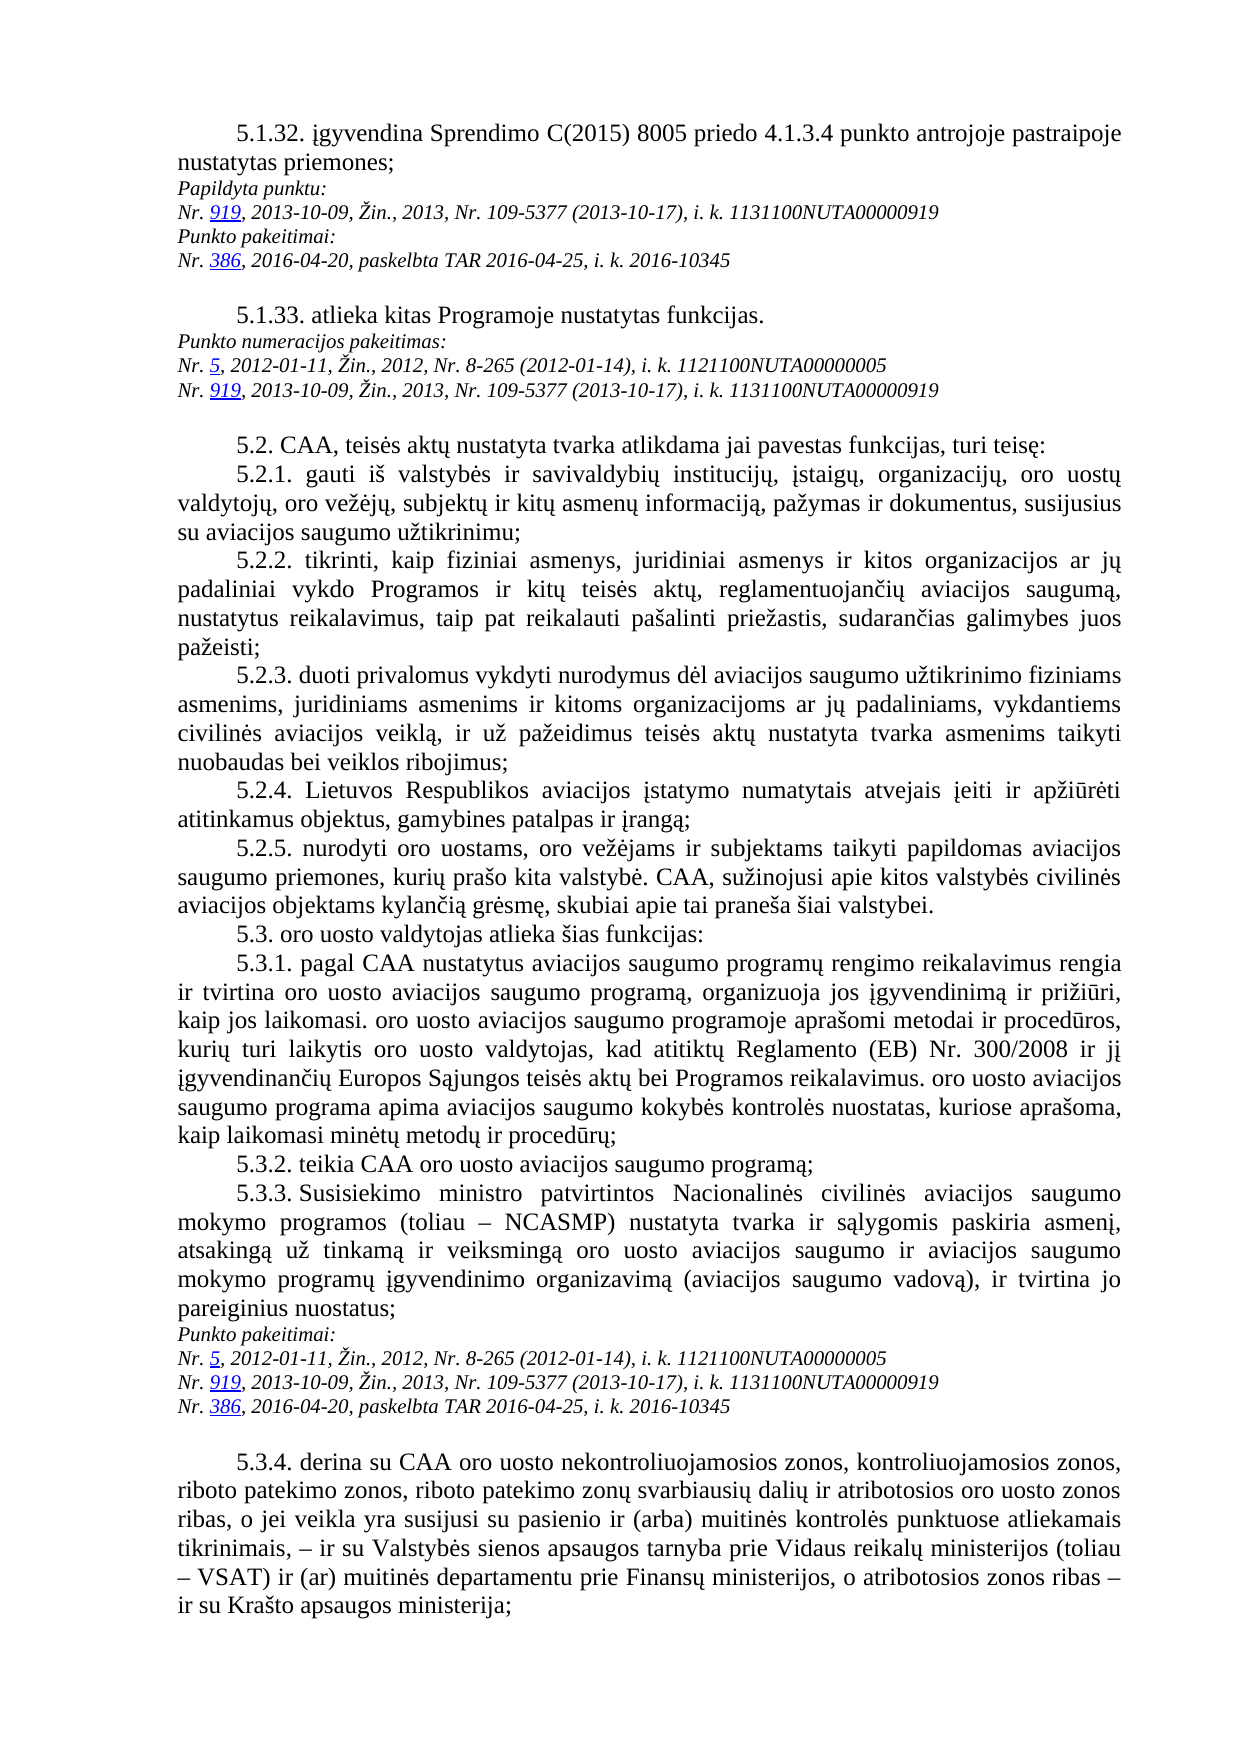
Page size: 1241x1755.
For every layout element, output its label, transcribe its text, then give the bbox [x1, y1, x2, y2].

text 5.3.1. pagal CAA nustatytus aviacijos saugumo programų rengimo reikalavimus rengia ir tvirtina oro uosto aviacijos saugumo programą, organizuoja jos įgyvendinimą ir prižiūri, kaip jos laikomasi. oro uosto aviacijos saugumo programoje aprašomi metodai ir procedūros, kurių turi laikytis oro uosto valdytojas, kad atitiktų Reglamento (EB) Nr. 300/2008 ir jį įgyvendinančių Europos Sąjungos teisės aktų bei Programos reikalavimus. oro uosto aviacijos saugumo programa apima aviacijos saugumo kokybės kontrolės nuostatas, kuriose aprašoma, kaip laikomasi minėtų metodų ir procedūrų; [177, 948, 1122, 1149]
text Punkto pakeitimai: [177, 1322, 1122, 1346]
text Papildyta punktu: [177, 176, 1122, 200]
text Nr. 386, 2016-04-20, paskelbta TAR 2016-04-25, i. k. 2016-10345 [177, 1394, 1122, 1418]
text Nr. 919, 2013-10-09, Žin., 2013, Nr. 109-5377 (2013-10-17), i. k. 1131100NUTA00000919 [177, 1370, 1122, 1394]
text 5.2.4. Lietuvos Respublikos aviacijos įstatymo numatytais atvejais įeiti ir apžiūrėti atitinkamus objektus, gamybines patalpas ir įrangą; [177, 775, 1122, 833]
text 5.3.3. Susisiekimo ministro patvirtintos Nacionalinės civilinės aviacijos saugumo mokymo programos (toliau – NCASMP) nustatyta tvarka ir sąlygomis paskiria asmenį, atsakingą už tinkamą ir veiksmingą oro uosto aviacijos saugumo ir aviacijos saugumo mokymo programų įgyvendinimo organizavimą (aviacijos saugumo vadovą), ir tvirtina jo pareiginius nuostatus; [177, 1178, 1122, 1322]
text 5.2. CAA, teisės aktų nustatyta tvarka atlikdama jai pavestas funkcijas, turi teisę: [177, 430, 1122, 459]
text Nr. 386, 2016-04-20, paskelbta TAR 2016-04-25, i. k. 2016-10345 [177, 248, 1122, 272]
text Nr. 5, 2012-01-11, Žin., 2012, Nr. 8-265 (2012-01-14), i. k. 1121100NUTA00000005 [177, 1346, 1122, 1370]
text 5.1.33. atlieka kitas Programoje nustatytas funkcijas. [177, 301, 1122, 329]
text Nr. 5, 2012-01-11, Žin., 2012, Nr. 8-265 (2012-01-14), i. k. 1121100NUTA00000005 [177, 353, 1122, 377]
text Punkto numeracijos pakeitimas: [177, 329, 1122, 353]
text Nr. 919, 2013-10-09, Žin., 2013, Nr. 109-5377 (2013-10-17), i. k. 1131100NUTA00000919 [177, 377, 1122, 402]
text Punkto pakeitimai: [177, 224, 1122, 248]
text 5.2.1. gauti iš valstybės ir savivaldybių institucijų, įstaigų, organizacijų, oro uostų valdytojų, oro vežėjų, subjektų ir kitų asmenų informaciją, pažymas ir dokumentus, susijusius su aviacijos saugumo užtikrinimu; [177, 459, 1122, 545]
text 5.2.2. tikrinti, kaip fiziniai asmenys, juridiniai asmenys ir kitos organizacijos ar jų padaliniai vykdo Programos ir kitų teisės aktų, reglamentuojančių aviacijos saugumą, nustatytus reikalavimus, taip pat reikalauti pašalinti priežastis, sudarančias galimybes juos pažeisti; [177, 545, 1122, 660]
text 5.2.3. duoti privalomus vykdyti nurodymus dėl aviacijos saugumo užtikrinimo fiziniams asmenims, juridiniams asmenims ir kitoms organizacijoms ar jų padaliniams, vykdantiems civilinės aviacijos veiklą, ir už pažeidimus teisės aktų nustatyta tvarka asmenims taikyti nuobaudas bei veiklos ribojimus; [177, 660, 1122, 775]
text 5.3.4. derina su CAA oro uosto nekontroliuojamosios zonos, kontroliuojamosios zonos, riboto patekimo zonos, riboto patekimo zonų svarbiausių dalių ir atribotosios oro uosto zonos ribas, o jei veikla yra susijusi su pasienio ir (arba) muitinės kontrolės punktuose atliekamais tikrinimais, – ir su Valstybės sienos apsaugos tarnyba prie Vidaus reikalų ministerijos (toliau – VSAT) ir (ar) muitinės departamentu prie Finansų ministerijos, o atribotosios zonos ribas – ir su Krašto apsaugos ministerija; [177, 1447, 1122, 1619]
text 5.3. oro uosto valdytojas atlieka šias funkcijas: [177, 919, 1122, 948]
text 5.1.32. įgyvendina Sprendimo C(2015) 8005 priedo 4.1.3.4 punkto antrojoje pastraipoje nustatytas priemones; [177, 118, 1122, 176]
text Nr. 919, 2013-10-09, Žin., 2013, Nr. 109-5377 (2013-10-17), i. k. 1131100NUTA00000919 [177, 200, 1122, 224]
text 5.3.2. teikia CAA oro uosto aviacijos saugumo programą; [177, 1149, 1122, 1178]
text 5.2.5. nurodyti oro uostams, oro vežėjams ir subjektams taikyti papildomas aviacijos saugumo priemones, kurių prašo kita valstybė. CAA, sužinojusi apie kitos valstybės civilinės aviacijos objektams kylančią grėsmę, skubiai apie tai praneša šiai valstybei. [177, 833, 1122, 919]
